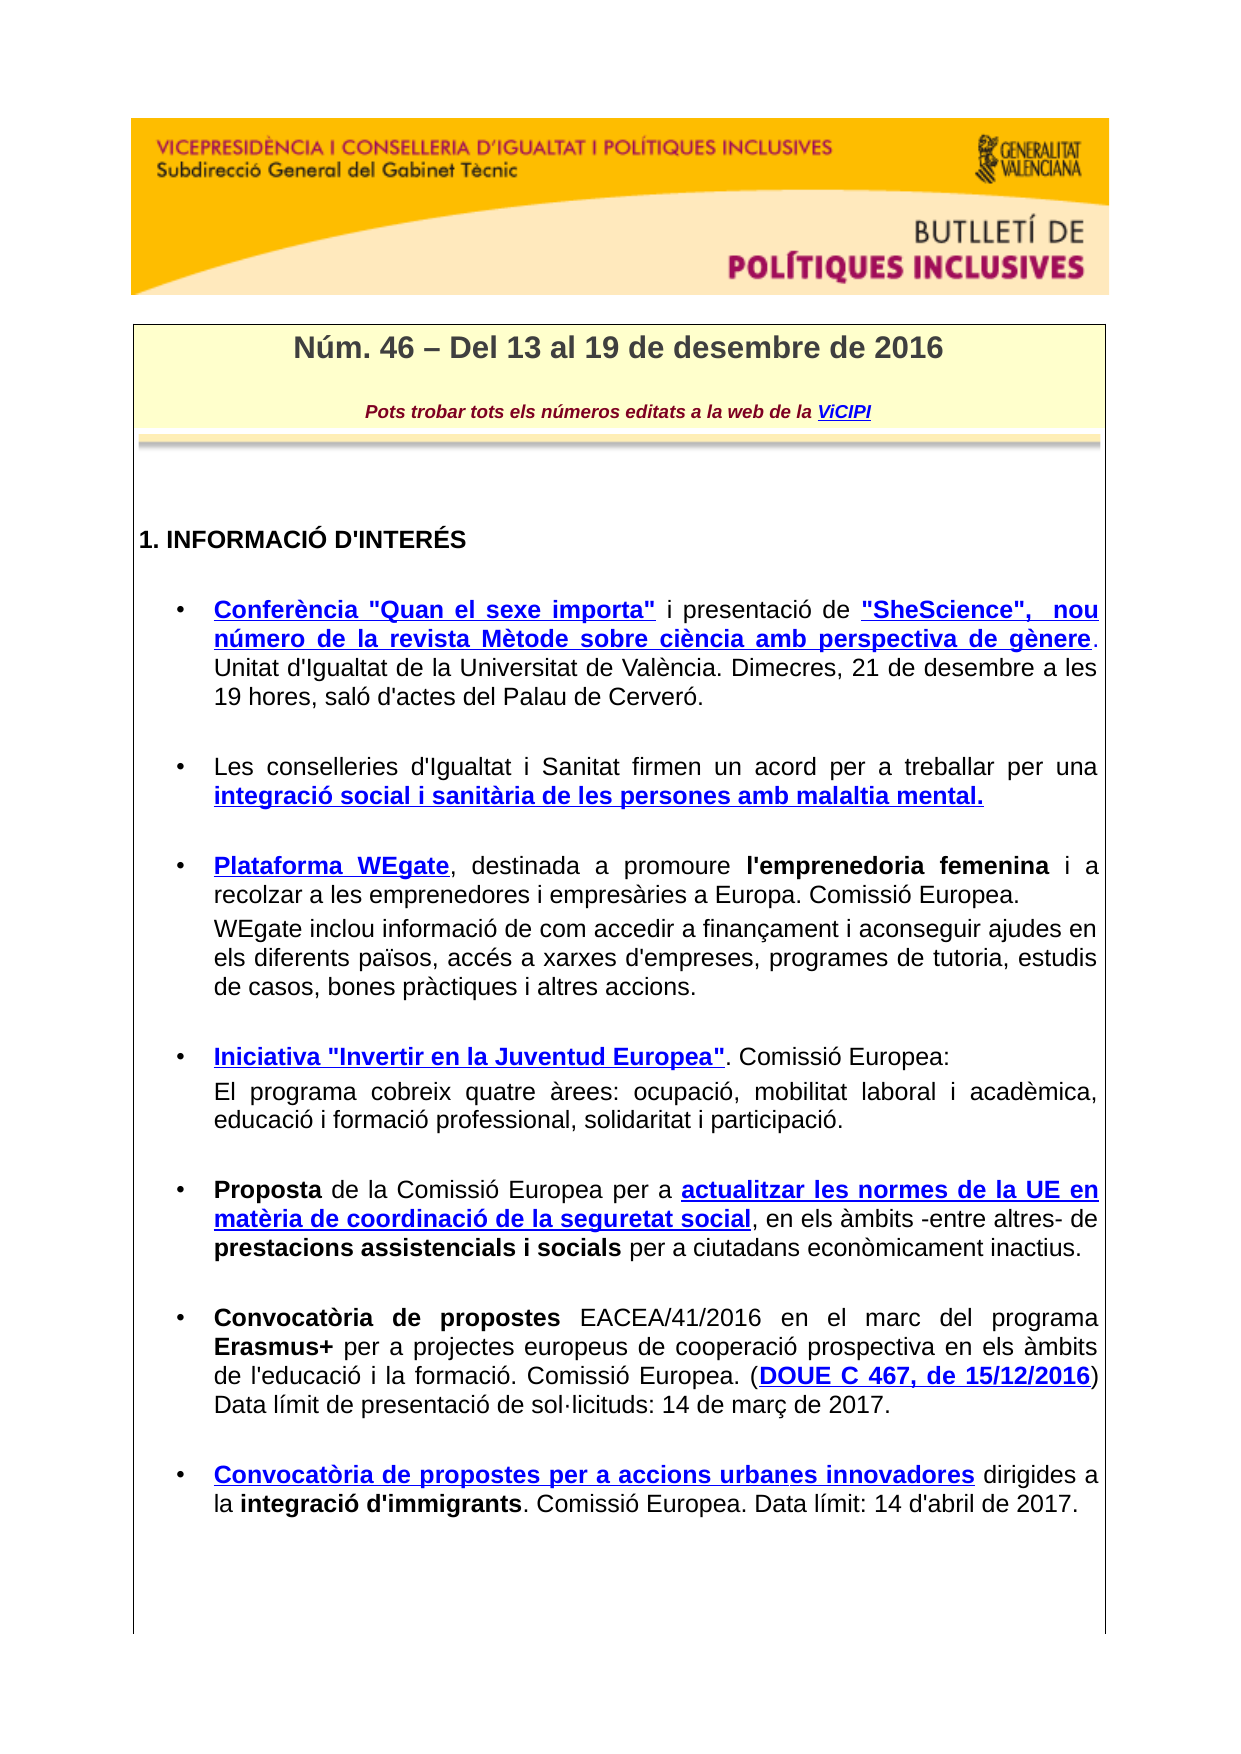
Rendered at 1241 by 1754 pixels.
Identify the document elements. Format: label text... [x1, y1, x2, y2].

picture [131, 118, 1110, 295]
table_cell [134, 429, 1105, 460]
table_cell 1. INFORMACIÓ D'INTERÉS Conferència "Quan el sexe importa" i presentació de "SheScience", nou número de la revista Mètode sobre ciència amb perspectiva de gènere. Unitat d'Igualtat de la Universitat de València. Dimecres, 21 de desembre a les 19 hores, saló d'actes del Palau de Cerveró. Les conselleries d'Igualtat i Sanitat firmen un acord per a treballar per una integració social i sanitària de les persones amb malaltia mental. Plataforma WEgate, destinada a promoure l'emprenedoria femenina i a recolzar a les emprenedores i empresàries a Europa. Comissió Europea. WEgate inclou informació de com accedir a finançament i aconseguir ajudes en els diferents països, accés a xarxes d'empreses, programes de tutoria, estudis de casos, bones pràctiques i altres accions. Iniciativa "Invertir en la Juventud Europea". Comissió Europea: El programa cobreix quatre àrees: ocupació, mobilitat laboral i acadèmica, educació i formació professional, solidaritat i participació. Proposta de la Comissió Europea per a actualitzar les normes de la UE en matèria de coordinació de la seguretat social, en els àmbits -entre altres- de prestacions assistencials i socials per a ciutadans econòmicament inactius. Convocatòria de propostes EACEA/41/2016 en el marc del programa Erasmus+ per a projectes europeus de cooperació prospectiva en els àmbits de l'educació i la formació. Comissió Europea. (DOUE C 467, de 15/12/2016) Data límit de presentació de sol·licituds: 14 de març de 2017. Convocatòria de propostes per a accions urbanes innovadores dirigides a la integració d'immigrants. Comissió Europea. Data límit: 14 d'abril de 2017. 2. INFORMES I ESTUDIS Informe del Mercado de Trabajo de las Personas con Discapacidad Estatal, 2016. Servicio Público de Empleo Estatal. Comparativa sobre normativa de accesibilidad en urbanismo y edificación en España: administración estatal, comunidades autónomas y entidades locales. Espínola Jiménez, Antonio. Memoria 2016 (ejercicio 2015) de la Fiscalía de la Comunitat Valenciana. Mentre descendeixen els robatoris, homicidis i lesions, s'incrementen els delictes contra les relacions familiars, com l'abandó de família, així com la violència domèstica i de gènere. Las parejas reconstituidas en España: un fenómeno emergente con perfiles heterogéneos. Ajenjo-Cosp, M. i Garcia-Saladrigas, N. Revista de Investigaciones Sociológicas. Reflexiones sobre la islamofobia “ordinaria”. Khader, B. Revista Afkar. ¿Ruptura del compromiso igualitario para sostener el estado de bienestar en Europa?. Martín, A.; Molina,O. I Carrasquer, P. Revista de Investigaciones Sociológicas. Las instituciones y el final de la vida. Durán, M.A. Consejo Superior de Investigaciones Científicas. Debate y negociaciones sobre la libre circulación de las personas. Acosta, D. Revista Política Exterior. La situación del servicio de ayuda a domicilio en el ámbito local y perspectivas de futuro. Fundación CASER. Dementia Plan 2020. Norwegian Ministry of Heatlh and Care Services. Pla noruec per a una societat amigable amb la demència. 3. NORMATIVA EN MATÈRIA SOCIAL Resolució de 12 de desembre de 2016, de la Vicepresidència i Conselleria d'Igualtat i Polítiques Inclusives, per la qual es convoquen les ajudes a consells locals de la joventut per a l'any 2016. (DOGV núm. 7939, de 19/12/2016) Resolució de 12 de desembre de 2016, de la Vicepresidència i Conselleria d'Igualtat i Polítiques Inclusives, per la qual es convoquen les ajudes a associacions juvenils i les entitats prestadores de serveis a la joventut titulars d'escoles d'animació juvenil per a l'any 2016. (DOGV núm. 7939, de 19/12/2016) Resolución de 5 de diciembre de 2016, del Instituto de Mayores y Servicios Sociales, por la que se convocan plazas en el Programa de Termalismo para pensionistas. (BOE núm. 300, de 13/12/2016) Diputació Provincial de Castelló: Bases de la convocatòria de subvencions dirigides al manteniment i/o equipament pels ajuntaments beneficiaris d'unitats de respir familiar, 2017. (BOP núm. 151, de 15/12/2016) 4. ESTADÍSTIQUES D'INTERÉS SOCIAL Empleo de las Personas con Discapacidad Año 2015. INE: El nombre de persones entre 16 i 64 anys amb discapacitat reconeguda en 2015 va ser d'1.774.800, el 5,9% de la població espanyola en edat laboral. La taxa d'activitat de les persones amb discapacitat a la Comunitat Valenciana va ser del 30,8%, tres punts inferior a la mitjana nacional. Evolución de la contratación de personas con discapacidad. Fundación Adecco: La contractació augmenta un 2,3% en el que portem d'any i un 61% des de 2010. La violencia sobre la mujer en la estadística judicial, 2º trimestre de 2016. Consejo General del Poder Judicial: Dades de denúncies, procediments judicials registrats, sentències i ordres i mesures de protecció i seguretat sol·licitades en els Jutjats de Violència sobre la Dona. Datos judiciales de ejecuciones hipotecarias, 3º trimestre de 2016. Consejo General del Poder Judicial: La Comunitat Valenciana, amb un descens del 47% en taxa interanual, entre les Comunitats amb major reducció en execucions hipotecàries. Age Structure and Mortality by Age, Our World in Data: Espanya, amb una edat mitjana de 43,15 anys en 2015, entre els països més envellits d'Europa, després d'Alemanya i Itàlia i al mateix nivell que Grècia i Portugal. Estadística de Adquisiciones de Nacionalidad Española de Residentes INE: La Comunitat Valenciana, amb 10.801 persones, representa quasi el 10% de les adquisicions de nacionalitat espanyol l'any 2015. El 1,7% de la població estrangera resident en la Comunitat va adquirir la nacionalitat espanyola en eixe període (total nacional: 2,6%). Indicadores Demográficos Básicos. INE: La Taxa Bruta d'Immigració procedent de l'estranger a la Comunitat Valenciana es recupera en 2015 fins a 9 immigrants per mil habitants des del mínim de 7,5 en 2012, però lluny del màxim de la sèrie: 13 en 2008. International Migration in a Shifting World. OCDE: Del total mundial de refugiats (16,1 milions), el 87% resideix en països desenvolupats amb alguna fórmula d'acolliment. Els refugiats representen el 6,5% de la població migrant en el món (247 milions). Taxes harmonitzades de desocupació. OCDE: Espanya té la segona taxa de desocupació juvenil (població entre 15 i 24 anys) més alta de la UE i de l'OCDE, amb un 43,6% a l'octubre de 2016. Per gènere, la taxa d'atur és del 20,8% entre les dones i del 17,7% entre els homes. [134, 460, 1105, 1634]
table_header Núm. 46 – Del 13 al 19 de desembre de 2016 Pots trobar tots els números editats a la web de la ViCIPI [134, 325, 1105, 428]
